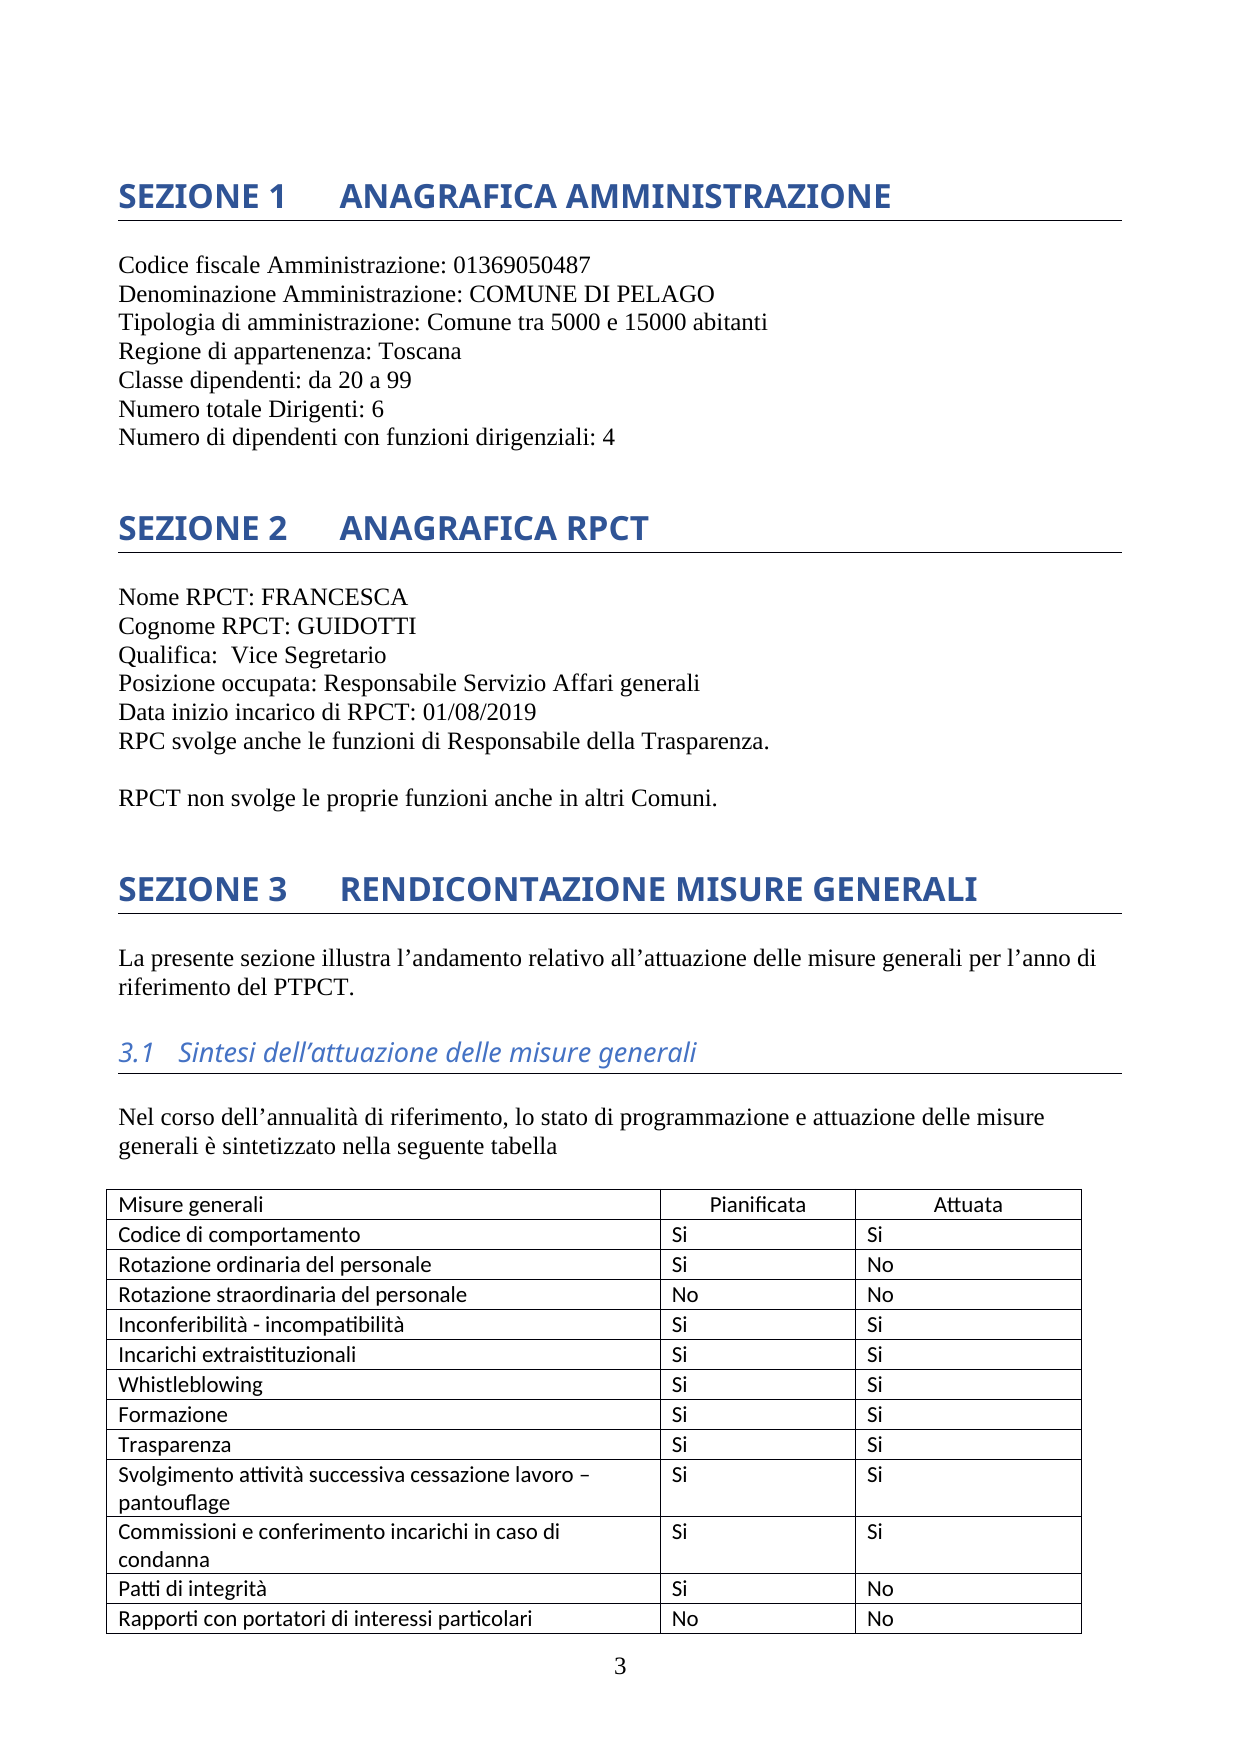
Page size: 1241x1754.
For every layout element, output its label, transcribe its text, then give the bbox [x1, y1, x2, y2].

table_cell Codice di comportamento [107, 1220, 660, 1249]
text Data inizio incarico di RPCT: 01/08/2019 [118, 697, 1122, 726]
table_cell Rotazione straordinaria del personale [107, 1280, 660, 1309]
table_cell Si [661, 1574, 855, 1603]
text RPC svolge anche le funzioni di Responsabile della Trasparenza. [118, 726, 1122, 755]
text Nome RPCT: FRANCESCA [118, 582, 1122, 611]
table_cell Si [856, 1310, 1081, 1339]
subtitle ANAGRAFICA AMMINISTRAZIONE [118, 173, 1122, 220]
table_cell No [856, 1574, 1081, 1603]
text Regione di appartenenza: Toscana [118, 336, 1122, 365]
table_cell Patti di integrità [107, 1574, 660, 1603]
text Qualifica: Vice Segretario [118, 640, 1122, 668]
table_cell Si [856, 1430, 1081, 1459]
subtitle RENDICONTAZIONE MISURE GENERALI [118, 866, 1122, 913]
table_cell Si [661, 1340, 855, 1369]
text Tipologia di amministrazione: Comune tra 5000 e 15000 abitanti [118, 307, 1122, 336]
text Posizione occupata: Responsabile Servizio Affari generali [118, 668, 1122, 697]
table_cell Si [856, 1400, 1081, 1429]
table_header Misure generali [107, 1190, 660, 1219]
table_cell Commissioni e conferimento incarichi in caso di condanna [107, 1517, 660, 1573]
table_cell Svolgimento attività successiva cessazione lavoro – pantouflage [107, 1460, 660, 1516]
table_header Pianificata [661, 1190, 855, 1219]
table_cell Whistleblowing [107, 1370, 660, 1399]
text Numero di dipendenti con funzioni dirigenziali: 4 [118, 422, 1122, 451]
text Classe dipendenti: da 20 a 99 [118, 365, 1122, 394]
table_cell Si [856, 1370, 1081, 1399]
table_cell Si [661, 1400, 855, 1429]
table_cell Inconferibilità - incompatibilità [107, 1310, 660, 1339]
table_header Attuata [856, 1190, 1081, 1219]
table_cell Si [856, 1340, 1081, 1369]
table_cell No [661, 1280, 855, 1309]
text Nel corso dell’annualità di riferimento, lo stato di programmazione e attuazione delle misure generali è sintetizzato nella seguente tabella [118, 1102, 1122, 1160]
text La presente sezione illustra l’andamento relativo all’attuazione delle misure generali per l’anno di riferimento del PTPCT. [118, 943, 1122, 1001]
text Denominazione Amministrazione: COMUNE DI PELAGO [118, 279, 1122, 307]
subtitle Sintesi dell’attuazione delle misure generali [118, 1034, 1122, 1073]
subtitle ANAGRAFICA RPCT [118, 505, 1122, 552]
text RPCT non svolge le proprie funzioni anche in altri Comuni. [118, 755, 1122, 812]
text Numero totale Dirigenti: 6 [118, 394, 1122, 422]
table_cell Si [661, 1310, 855, 1339]
table_cell No [856, 1604, 1081, 1633]
table_cell Si [661, 1517, 855, 1573]
table_cell No [856, 1280, 1081, 1309]
table_cell Si [661, 1370, 855, 1399]
table_cell Si [661, 1460, 855, 1516]
table_cell Si [661, 1220, 855, 1249]
text Cognome RPCT: GUIDOTTI [118, 611, 1122, 640]
text Codice fiscale Amministrazione: 01369050487 [118, 250, 1122, 279]
table_cell Rotazione ordinaria del personale [107, 1250, 660, 1279]
table_cell No [661, 1604, 855, 1633]
table_cell Incarichi extraistituzionali [107, 1340, 660, 1369]
table_cell Formazione [107, 1400, 660, 1429]
table_cell Trasparenza [107, 1430, 660, 1459]
table_cell Si [856, 1220, 1081, 1249]
table_cell Si [661, 1430, 855, 1459]
table_cell Si [856, 1517, 1081, 1573]
table_cell No [856, 1250, 1081, 1279]
table_cell Si [856, 1460, 1081, 1516]
table_cell Si [661, 1250, 855, 1279]
table_cell Rapporti con portatori di interessi particolari [107, 1604, 660, 1633]
